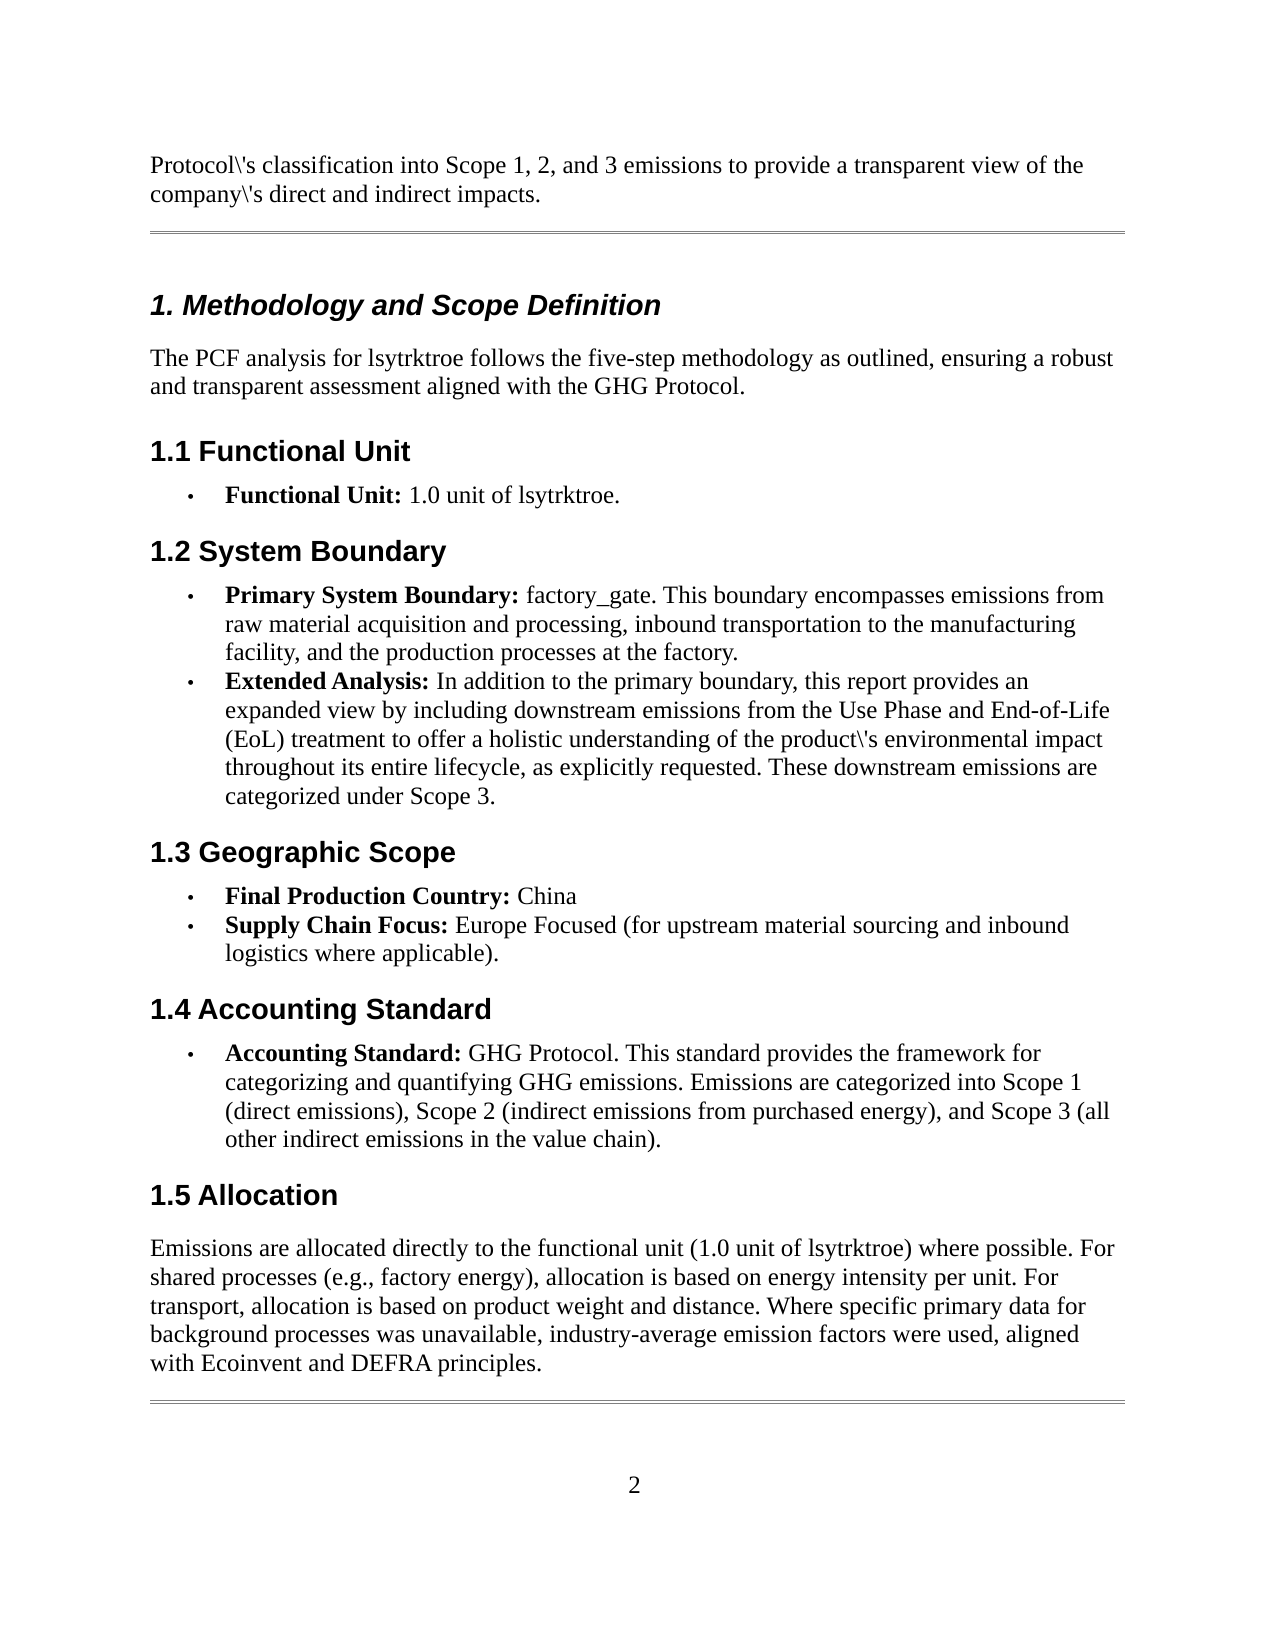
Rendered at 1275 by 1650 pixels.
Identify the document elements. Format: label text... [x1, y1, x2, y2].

list Final Production Country: China [187, 881, 1125, 910]
list Functional Unit: 1.0 unit of lsytrktroe. [187, 480, 1125, 509]
subtitle 1.2 System Boundary [150, 534, 1125, 567]
text The PCF analysis for lsytrktroe follows the five-step methodology as outlined, ensuring a robust and transparent assessment aligned with the GHG Protocol. [150, 343, 1125, 400]
subtitle 1. Methodology and Scope Definition [150, 288, 1125, 321]
subtitle 1.4 Accounting Standard [150, 992, 1125, 1026]
list Accounting Standard: GHG Protocol. This standard provides the framework for categorizing and quantifying GHG emissions. Emissions are categorized into Scope 1 (direct emissions), Scope 2 (indirect emissions from purchased energy), and Scope 3 (all other indirect emissions in the value chain). [187, 1038, 1125, 1153]
text Protocol\'s classification into Scope 1, 2, and 3 emissions to provide a transparent view of the company\'s direct and indirect impacts. [150, 150, 1125, 207]
text Emissions are allocated directly to the functional unit (1.0 unit of lsytrktroe) where possible. For shared processes (e.g., factory energy), allocation is based on energy intensity per unit. For transport, allocation is based on product weight and distance. Where specific primary data for background processes was unavailable, industry-average emission factors were used, aligned with Ecoinvent and DEFRA principles. [150, 1233, 1125, 1377]
list Primary System Boundary: factory_gate. This boundary encompasses emissions from raw material acquisition and processing, inbound transportation to the manufacturing facility, and the production processes at the factory. [187, 580, 1125, 666]
subtitle 1.3 Geographic Scope [150, 835, 1125, 868]
list Extended Analysis: In addition to the primary boundary, this report provides an expanded view by including downstream emissions from the Use Phase and End-of-Life (EoL) treatment to offer a holistic understanding of the product\'s environmental impact throughout its entire lifecycle, as explicitly requested. These downstream emissions are categorized under Scope 3. [187, 666, 1125, 810]
subtitle 1.5 Allocation [150, 1178, 1125, 1212]
subtitle 1.1 Functional Unit [150, 434, 1125, 468]
list Supply Chain Focus: Europe Focused (for upstream material sourcing and inbound logistics where applicable). [187, 910, 1125, 967]
